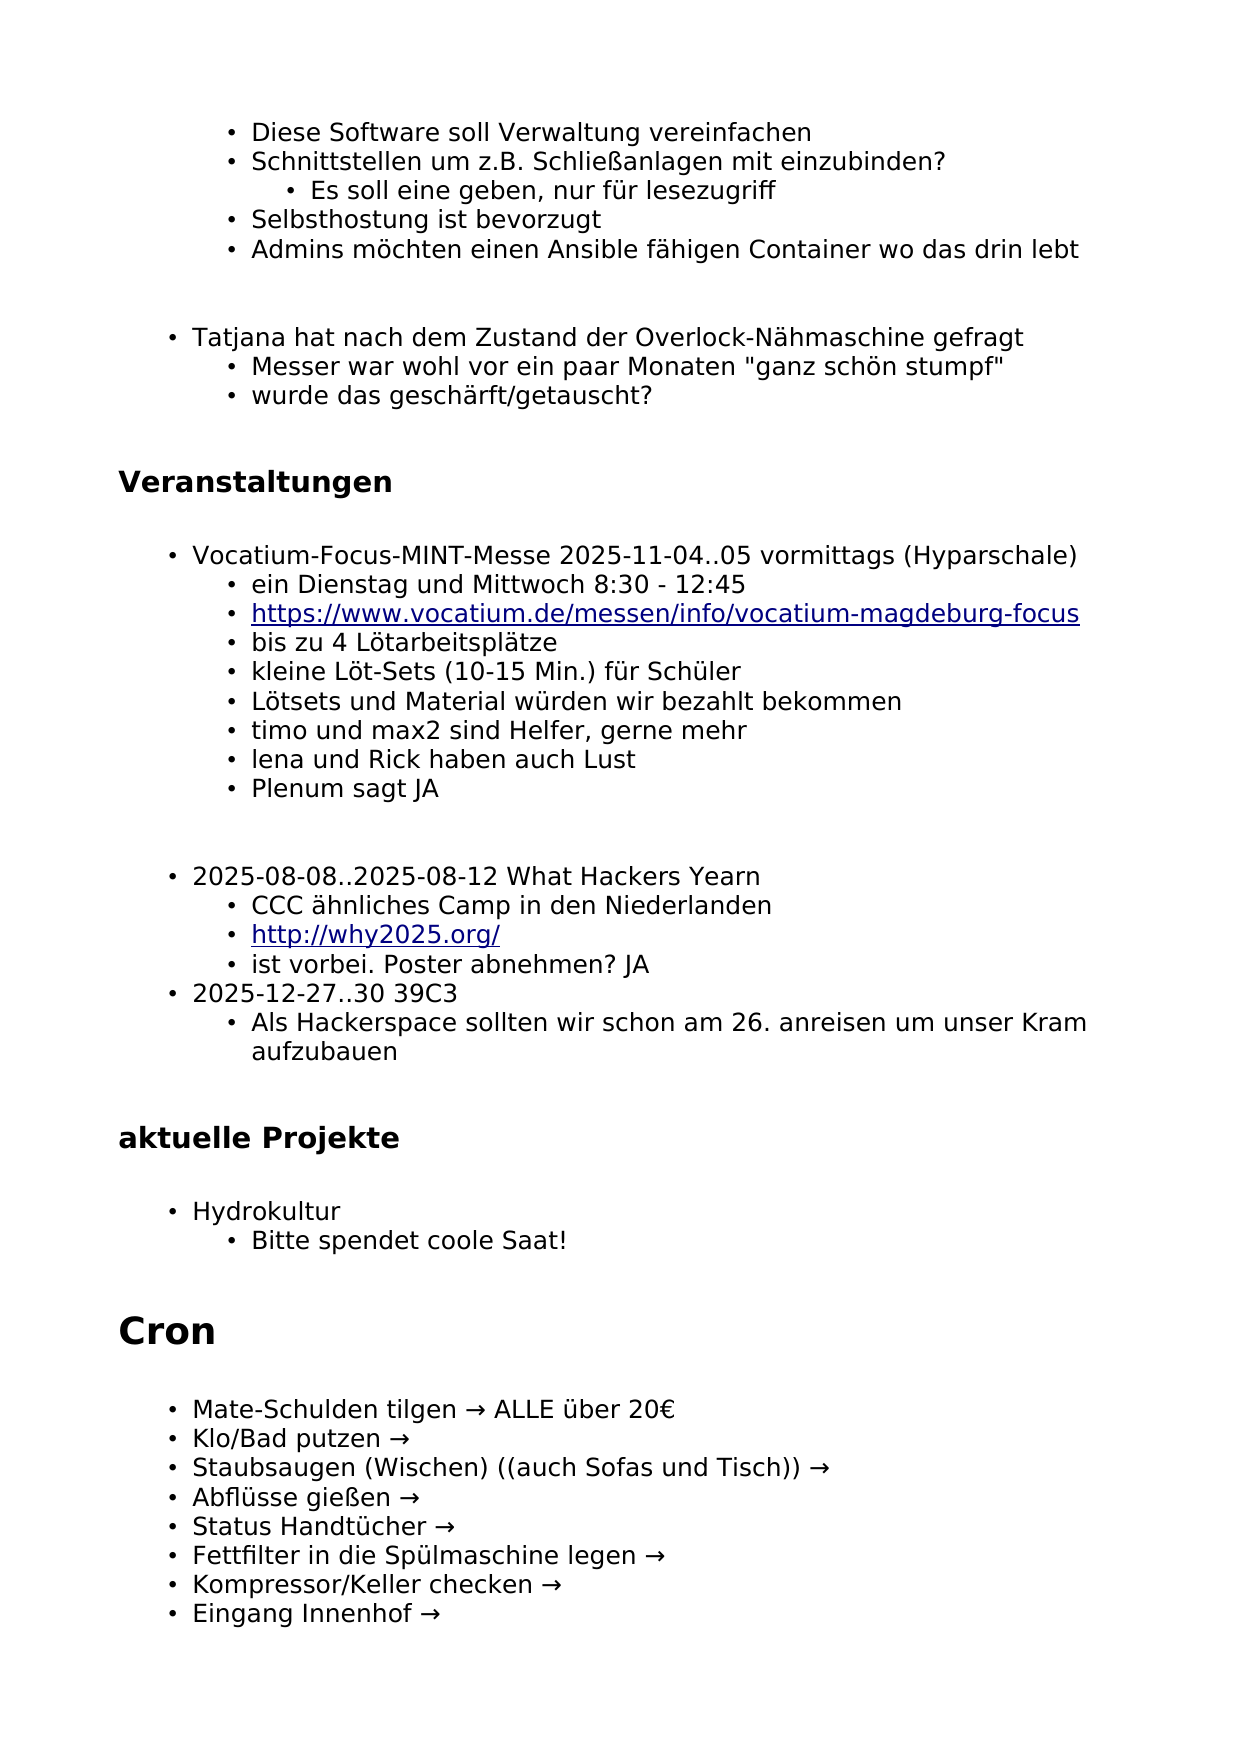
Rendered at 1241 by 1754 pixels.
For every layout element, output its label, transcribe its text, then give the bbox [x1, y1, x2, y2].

list bis zu 4 Lötarbeitsplätze [236, 628, 1122, 657]
list Als Hackerspace sollten wir schon am 26. anreisen um unser Kram aufzubauen [236, 1008, 1122, 1066]
list 2025-12-27..30 39C3 [177, 979, 1122, 1008]
list Lötsets und Material würden wir bezahlt bekommen [236, 687, 1122, 716]
list Mate-Schulden tilgen → ALLE über 20€ [177, 1395, 1122, 1424]
subtitle aktuelle Projekte [118, 1121, 1122, 1155]
list Schnittstellen um z.B. Schließanlagen mit einzubinden? [236, 147, 1122, 176]
list lena und Rick haben auch Lust [236, 745, 1122, 774]
list Selbsthostung ist bevorzugt [236, 206, 1122, 235]
subtitle Cron [118, 1310, 1122, 1353]
list Bitte spendet coole Saat! [236, 1226, 1122, 1255]
list ein Dienstag und Mittwoch 8:30 - 12:45 [236, 570, 1122, 599]
list Status Handtücher → [177, 1512, 1122, 1541]
list Fettfilter in die Spülmaschine legen → [177, 1541, 1122, 1570]
list ist vorbei. Poster abnehmen? JA [236, 950, 1122, 979]
list wurde das geschärft/getauscht? [236, 381, 1122, 410]
list Tatjana hat nach dem Zustand der Overlock-Nähmaschine gefragt [177, 323, 1122, 352]
subtitle Veranstaltungen [118, 465, 1122, 499]
list Kompressor/Keller checken → [177, 1570, 1122, 1599]
list Plenum sagt JA [236, 774, 1122, 803]
list Admins möchten einen Ansible fähigen Container wo das drin lebt [236, 235, 1122, 264]
list Abflüsse gießen → [177, 1483, 1122, 1512]
list Hydrokultur [177, 1197, 1122, 1226]
list timo und max2 sind Helfer, gerne mehr [236, 716, 1122, 745]
list http://why2025.org/ [236, 921, 1122, 950]
list 2025-08-08..2025-08-12 What Hackers Yearn [177, 862, 1122, 891]
list Messer war wohl vor ein paar Monaten "ganz schön stumpf" [236, 352, 1122, 381]
list Klo/Bad putzen → [177, 1424, 1122, 1454]
list Es soll eine geben, nur für lesezugriff [295, 176, 1122, 206]
list Staubsaugen (Wischen) ((auch Sofas und Tisch)) → [177, 1454, 1122, 1483]
list kleine Löt-Sets (10-15 Min.) für Schüler [236, 657, 1122, 687]
list Diese Software soll Verwaltung vereinfachen [236, 118, 1122, 147]
list Vocatium-Focus-MINT-Messe 2025-11-04..05 vormittags (Hyparschale) [177, 541, 1122, 570]
list https://www.vocatium.de/messen/info/vocatium-magdeburg-focus [236, 599, 1122, 628]
list Eingang Innenhof → [177, 1599, 1122, 1629]
list CCC ähnliches Camp in den Niederlanden [236, 891, 1122, 921]
